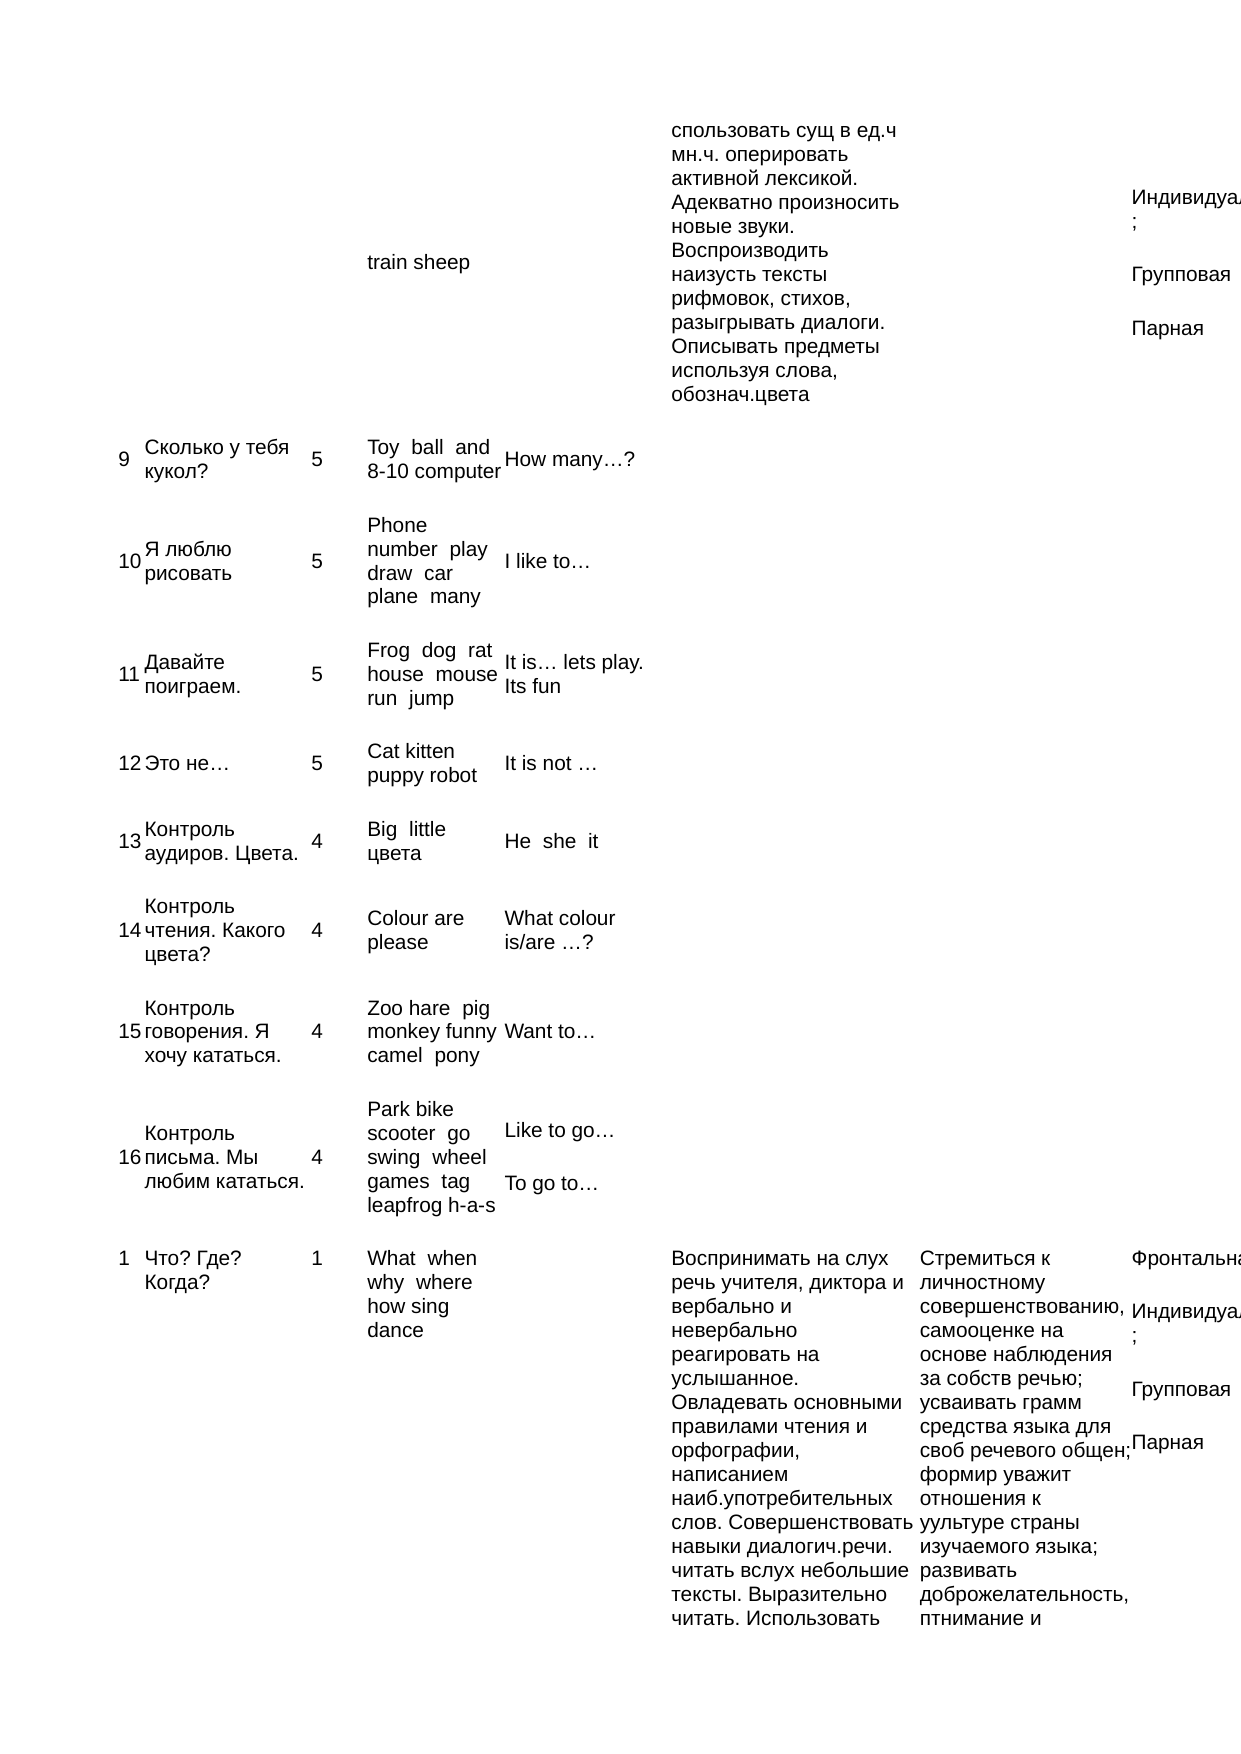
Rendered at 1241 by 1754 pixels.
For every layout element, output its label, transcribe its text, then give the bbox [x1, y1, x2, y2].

table_cell 10 [118, 513, 144, 638]
table_cell 4 [311, 1097, 367, 1246]
table_cell Я люблю рисовать [144, 513, 311, 638]
table_cell 1 [118, 1246, 144, 1629]
table_cell [671, 995, 919, 1097]
table_cell Контроль аудиров. Цвета. [144, 817, 311, 894]
table_cell [671, 638, 919, 739]
table_cell [920, 995, 1131, 1097]
table_cell How many…? [504, 435, 671, 512]
table_cell What colour is/are …? [504, 894, 671, 995]
table_cell 15 [118, 995, 144, 1097]
table_cell 9 [118, 435, 144, 512]
table_cell 5 [311, 739, 367, 817]
table_cell 13 [118, 817, 144, 894]
table_cell [1131, 638, 1240, 739]
table_cell Контроль письма. Мы любим кататься. [144, 1097, 311, 1246]
table_cell 4 [311, 894, 367, 995]
table_cell 5 [311, 638, 367, 739]
table_cell [1131, 995, 1240, 1097]
table_cell Стремиться к личностному совершенствованию, самооценке на основе наблюдения за собств речью; усваивать грамм средства языка для своб речевого общен; формир уважит отношения к уультуре страны изучаемого языка; развивать доброжелательность, птнимание и [920, 1246, 1131, 1629]
table_cell [504, 1246, 671, 1629]
table_cell Zoo hare pig monkey funny camel pony [367, 995, 504, 1097]
table_cell 16 [118, 1097, 144, 1246]
table_cell Контроль говорения. Я хочу кататься. [144, 995, 311, 1097]
table_cell [1131, 894, 1240, 995]
table_cell 12 [118, 739, 144, 817]
table_cell 4 [311, 817, 367, 894]
table_cell [671, 894, 919, 995]
table_cell [920, 894, 1131, 995]
table_cell He she it [504, 817, 671, 894]
table_cell Frog dog rat house mouse run jump [367, 638, 504, 739]
table_cell Want to… [504, 995, 671, 1097]
table_cell [671, 739, 919, 817]
table_cell 5 [311, 513, 367, 638]
table_cell [920, 513, 1131, 638]
table_cell [671, 435, 919, 512]
table_cell [920, 739, 1131, 817]
table_cell Это не… [144, 739, 311, 817]
table_cell [920, 435, 1131, 512]
table_cell [504, 118, 671, 435]
table_cell 11 [118, 638, 144, 739]
table_cell Big little цвета [367, 817, 504, 894]
table_cell Что? Где? Когда? [144, 1246, 311, 1629]
table_cell [144, 118, 311, 435]
table_cell 5 [311, 435, 367, 512]
table_cell I like to… [504, 513, 671, 638]
table_cell Фронтальная; Индивидуальная ; Групповая Парная [1131, 118, 1240, 435]
table_cell Toy ball and 8-10 computer [367, 435, 504, 512]
table_cell [920, 638, 1131, 739]
table_cell It is… lets play. Its fun [504, 638, 671, 739]
table_cell [671, 513, 919, 638]
table_cell It is not … [504, 739, 671, 817]
table_cell спользовать сущ в ед.ч мн.ч. оперировать активной лексикой. Адекватно произносить новые звуки. Воспроизводить наизусть тексты рифмовок, стихов, разыгрывать диалоги. Описывать предметы используя слова, обознач.цвета [671, 118, 919, 435]
table_cell [920, 118, 1131, 435]
table_cell 1 [311, 1246, 367, 1629]
table_cell 4 [311, 995, 367, 1097]
table_cell Фронтальная; Индивидуальная ; Групповая Парная [1131, 1246, 1240, 1629]
table_cell [671, 1097, 919, 1246]
table_cell [1131, 739, 1240, 817]
table_cell [118, 118, 144, 435]
table_cell Контроль чтения. Какого цвета? [144, 894, 311, 995]
table_cell What when why where how sing dance [367, 1246, 504, 1629]
table_cell [311, 118, 367, 435]
table_cell Park bike scooter go swing wheel games tag leapfrog h-a-s [367, 1097, 504, 1246]
table_cell Cat kitten puppy robot [367, 739, 504, 817]
table_cell Like to go… To go to… [504, 1097, 671, 1246]
table_cell [1131, 435, 1240, 512]
table_cell Colour are please [367, 894, 504, 995]
table_cell [671, 817, 919, 894]
table_cell [920, 817, 1131, 894]
table_cell [1131, 817, 1240, 894]
table_cell Давайте поиграем. [144, 638, 311, 739]
table_cell Phone number play draw car plane many [367, 513, 504, 638]
table_cell 14 [118, 894, 144, 995]
table_cell [920, 1097, 1131, 1246]
table_cell Сколько у тебя кукол? [144, 435, 311, 512]
table_cell train sheep [367, 118, 504, 435]
table_cell [1131, 1097, 1240, 1246]
table_cell Воспринимать на слух речь учителя, диктора и вербально и невербально реагировать на услышанное. Овладевать основными правилами чтения и орфографии, написанием наиб.употребительных слов. Совершенствовать навыки диалогич.речи. читать вслух небольшие тексты. Выразительно читать. Использовать [671, 1246, 919, 1629]
table_cell [1131, 513, 1240, 638]
